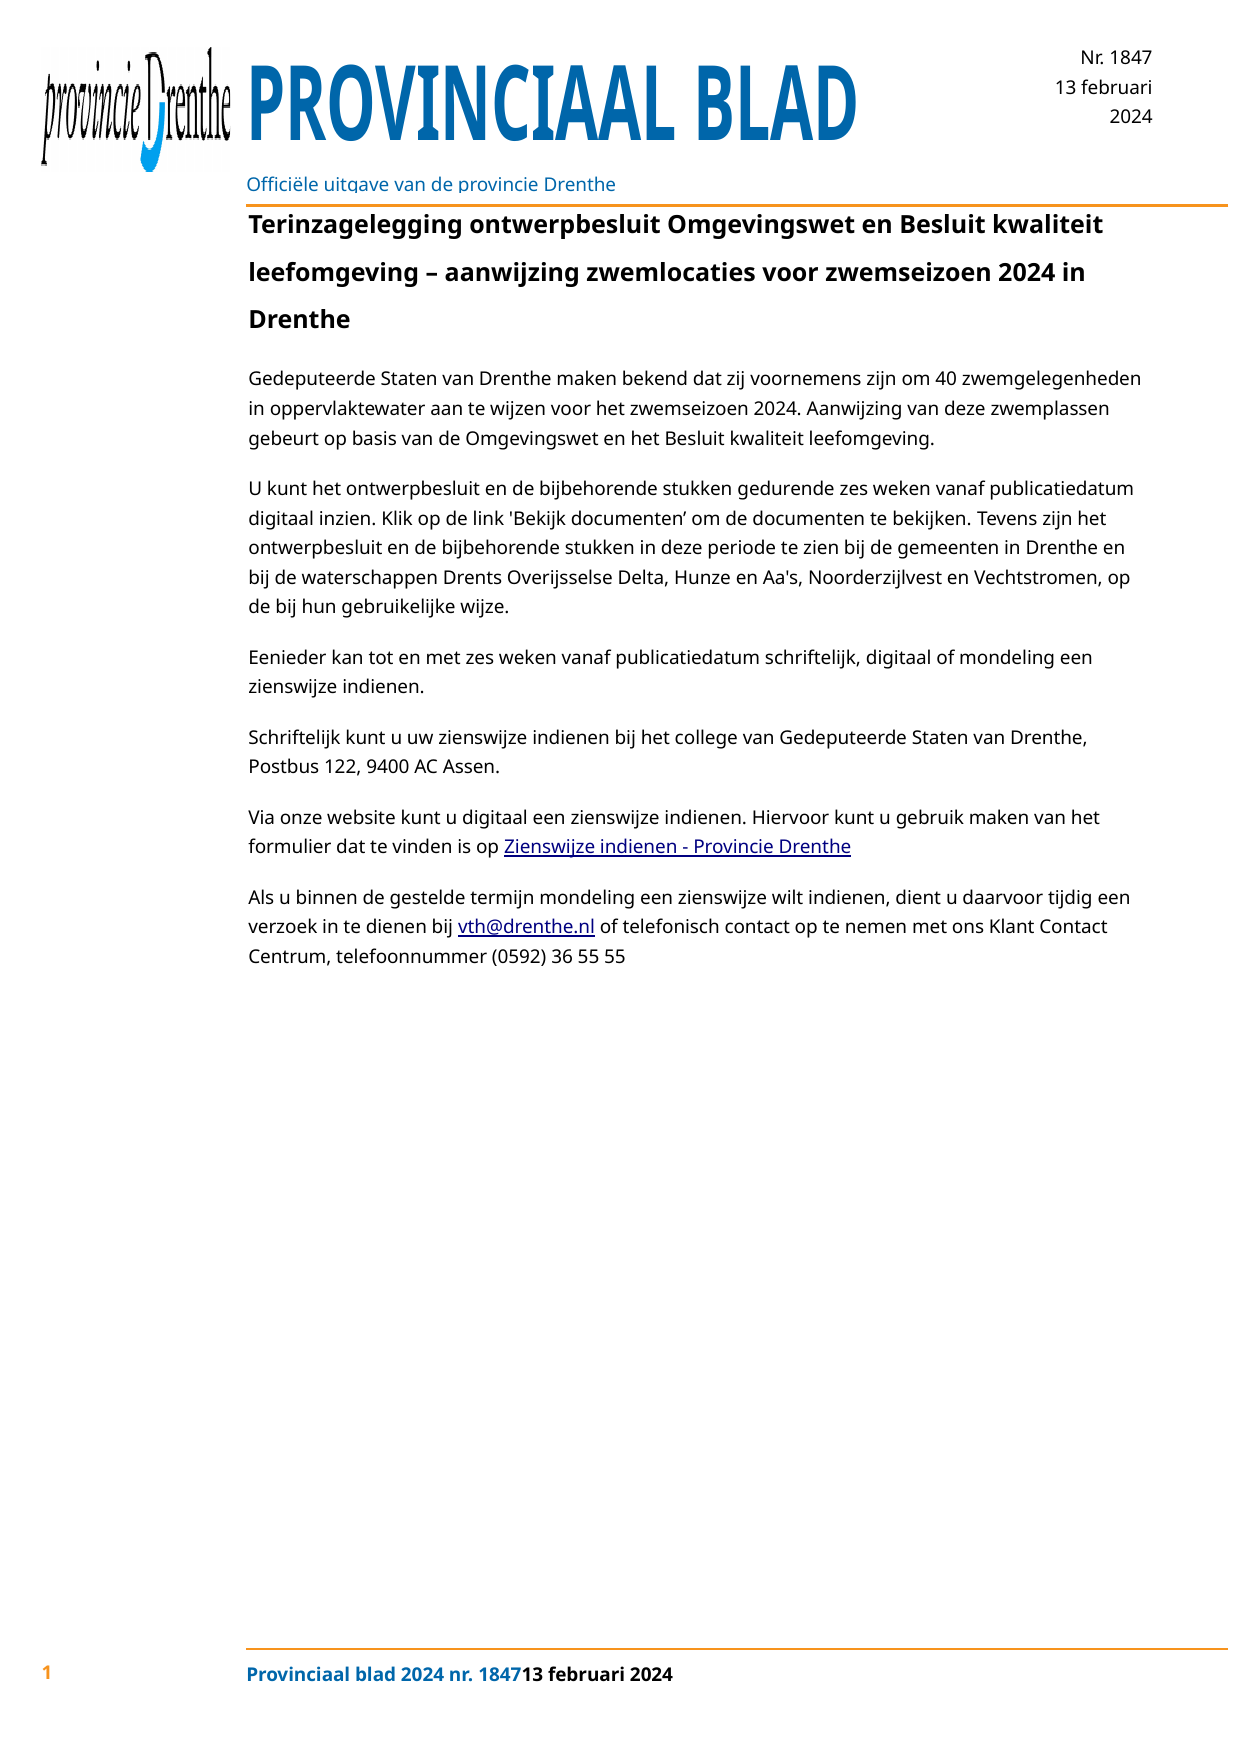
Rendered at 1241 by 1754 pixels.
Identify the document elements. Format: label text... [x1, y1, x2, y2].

text Gedeputeerde Staten van Drenthe maken bekend dat zij voornemens zijn om 40 zwemgelegenheden in oppervlaktewater aan te wijzen voor het zwemseizoen 2024. Aanwijzing van deze zwemplassen gebeurt op basis van de Omgevingswet en het Besluit kwaliteit leefomgeving. [248, 366, 1152, 450]
text Terinzagelegging ontwerpbesluit Omgevingswet en Besluit kwaliteit leefomgeving – aanwijzing zwemlocaties voor zwemseizoen 2024 in Drenthe [248, 207, 1152, 336]
text Eenieder kan tot en met zes weken vanaf publicatiedatum schriftelijk, digitaal of mondeling een zienswijze indienen. [248, 644, 1152, 699]
text Schriftelijk kunt u uw zienswijze indienen bij het college van Gedeputeerde Staten van Drenthe, Postbus 122, 9400 AC Assen. [248, 724, 1152, 779]
picture [41, 47, 231, 172]
text Als u binnen de gestelde termijn mondeling een zienswijze wilt indienen, dient u daarvoor tijdig een verzoek in te dienen bij vth@drenthe.nl of telefonisch contact op te nemen met ons Klant Contact Centrum, telefoonnummer (0592) 36 55 55 [248, 884, 1152, 969]
text U kunt het ontwerpbesluit en de bijbehorende stukken gedurende zes weken vanaf publicatiedatum digitaal inzien. Klik op de link 'Bekijk documenten’ om de documenten te bekijken. Tevens zijn het ontwerpbesluit en de bijbehorende stukken in deze periode te zien bij de gemeenten in Drenthe en bij de waterschappen Drents Overijsselse Delta, Hunze en Aa's, Noorderzijlvest en Vechtstromen, op de bij hun gebruikelijke wijze. [248, 475, 1152, 619]
text Via onze website kunt u digitaal een zienswijze indienen. Hiervoor kunt u gebruik maken van het formulier dat te vinden is op Zienswijze indienen - Provincie Drenthe [248, 804, 1152, 859]
